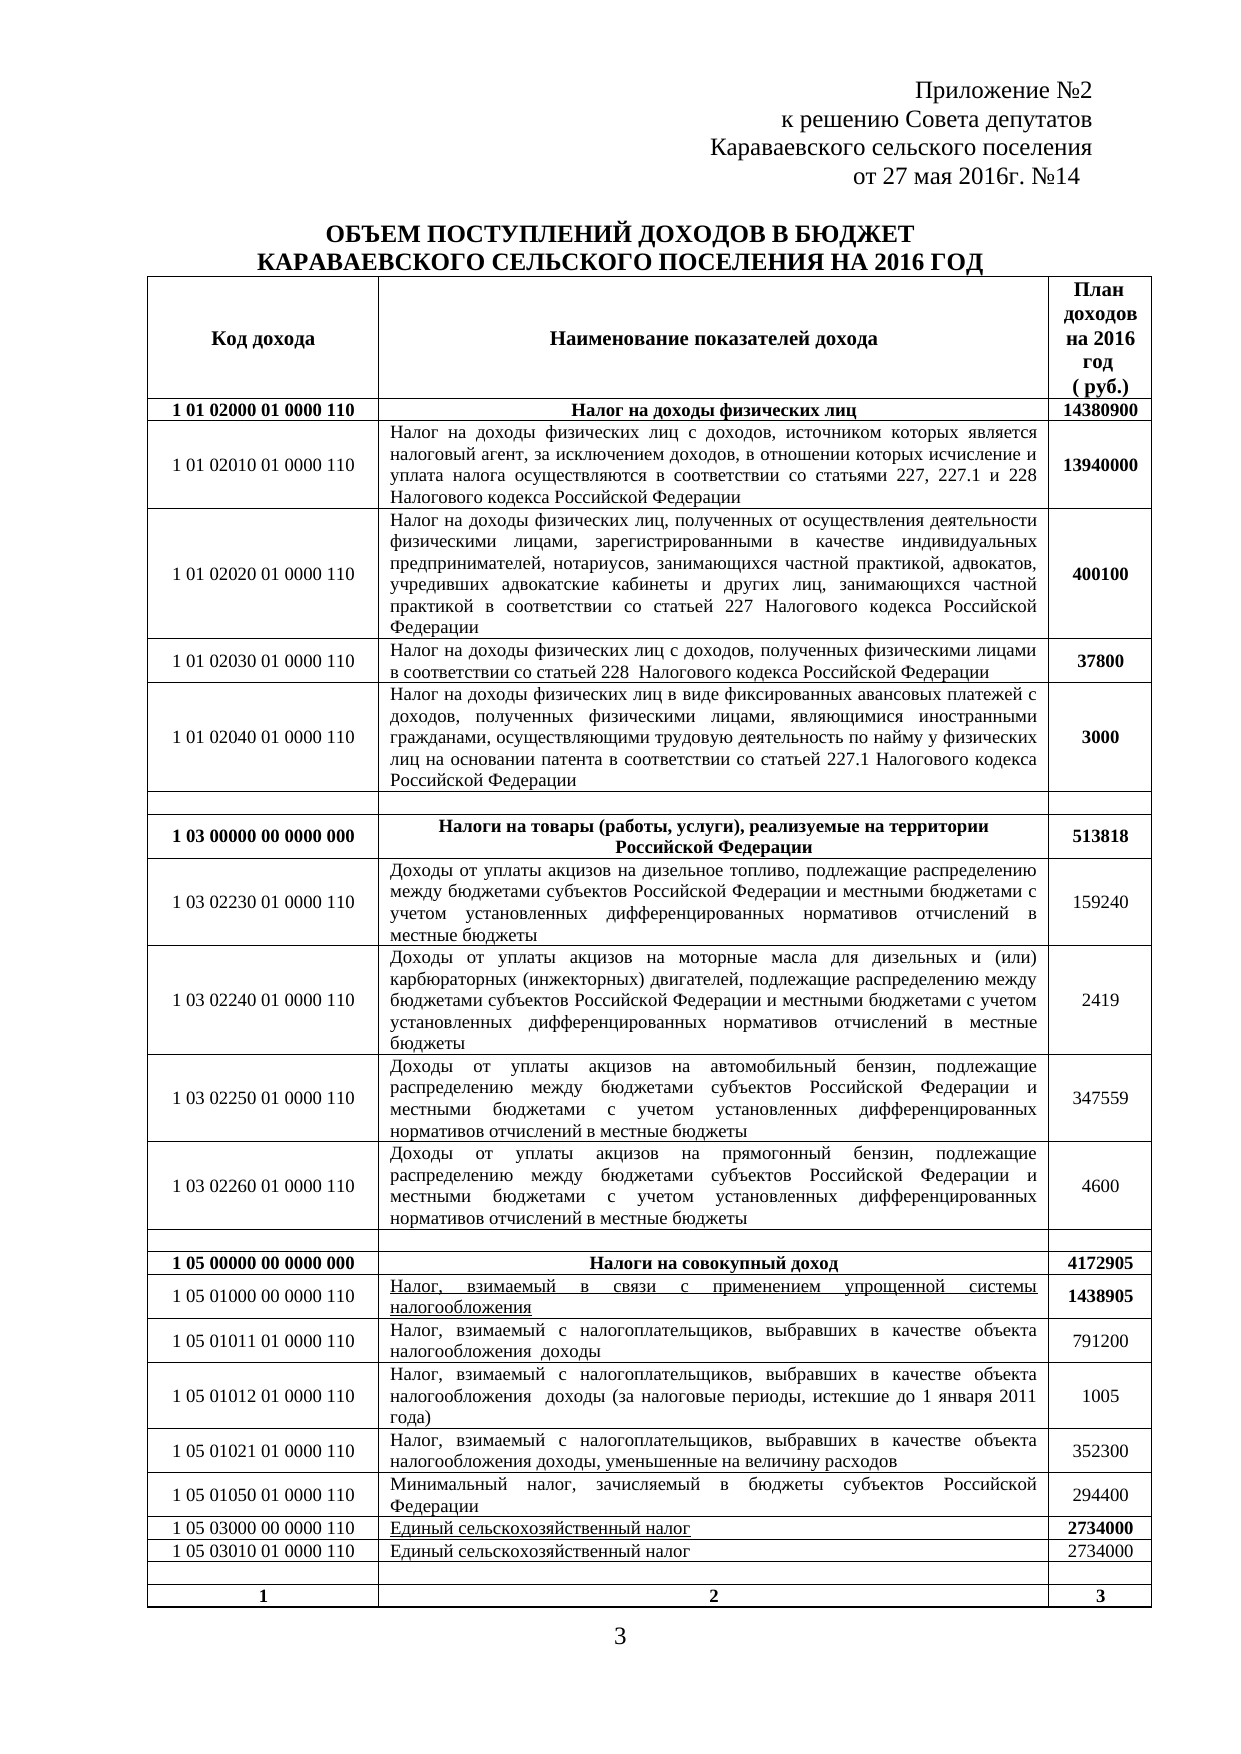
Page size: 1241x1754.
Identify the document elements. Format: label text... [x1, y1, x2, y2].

table_cell [1049, 1562, 1151, 1584]
table_cell Доходы от уплаты акцизов на автомобильный бензин, подлежащие распределению между бюджетами субъектов Российской Федерации и местными бюджетами с учетом установленных дифференцированных нормативов отчислений в местные бюджеты [379, 1055, 1048, 1141]
table_cell Налог, взимаемый с налогоплательщиков, выбравших в качестве объекта налогообложения доходы [379, 1319, 1048, 1362]
table_cell Налог на доходы физических лиц с доходов, источником которых является налоговый агент, за исключением доходов, в отношении которых исчисление и уплата налога осуществляются в соответствии со статьями 227, 227.1 и 228 Налогового кодекса Российской Федерации [379, 421, 1048, 507]
table_cell [1049, 1230, 1151, 1251]
table_cell Единый сельскохозяйственный налог [379, 1517, 1048, 1539]
table_cell 159240 [1049, 859, 1151, 945]
table_cell 3 [1049, 1585, 1151, 1606]
table_cell [379, 792, 1048, 813]
table_cell 3000 [1049, 683, 1151, 791]
table_cell 1 01 02040 01 0000 110 [148, 683, 378, 791]
table_cell 513818 [1049, 815, 1151, 858]
table_cell 1 03 00000 00 0000 000 [148, 815, 378, 858]
table_cell Налоги на совокупный доход [379, 1252, 1048, 1274]
table_cell 1 05 01012 01 0000 110 [148, 1363, 378, 1428]
table_cell 1 05 03000 00 0000 110 [148, 1517, 378, 1539]
table_cell [379, 1230, 1048, 1251]
table_cell 1 05 00000 00 0000 000 [148, 1252, 378, 1274]
table_cell 1 05 01011 01 0000 110 [148, 1319, 378, 1362]
table_cell 14380900 [1049, 399, 1151, 420]
table_cell 1 05 03010 01 0000 110 [148, 1540, 378, 1561]
table_header Код дохода [148, 277, 378, 398]
table_cell 1 03 02260 01 0000 110 [148, 1142, 378, 1228]
table_cell Налог на доходы физических лиц, полученных от осуществления деятельности физическими лицами, зарегистрированными в качестве индивидуальных предпринимателей, нотариусов, занимающихся частной практикой, адвокатов, учредивших адвокатские кабинеты и других лиц, занимающихся частной практикой в соответствии со статьей 227 Налогового кодекса Российской Федерации [379, 509, 1048, 638]
table_cell Налог, взимаемый в связи с применением упрощенной системы налогообложения [379, 1275, 1048, 1318]
table_cell [148, 1230, 378, 1251]
table_cell Налог на доходы физических лиц в виде фиксированных авансовых платежей с доходов, полученных физическими лицами, являющимися иностранными гражданами, осуществляющими трудовую деятельность по найму у физических лиц на основании патента в соответствии со статьей 227.1 Налогового кодекса Российской Федерации [379, 683, 1048, 791]
text КАРАВАЕВСКОГО СЕЛЬСКОГО ПОСЕЛЕНИЯ НА 2016 ГОД [148, 247, 1092, 276]
table_cell [148, 1562, 378, 1584]
text от 27 мая 2016г. №14 [148, 161, 1092, 190]
table_cell 1 01 02020 01 0000 110 [148, 509, 378, 638]
table_cell 294400 [1049, 1473, 1151, 1516]
table_cell 13940000 [1049, 421, 1151, 507]
table_cell 1 01 02010 01 0000 110 [148, 421, 378, 507]
table_cell 37800 [1049, 639, 1151, 682]
table_cell 1 01 02000 01 0000 110 [148, 399, 378, 420]
table_cell 2 [379, 1585, 1048, 1606]
text Приложение №2 [148, 75, 1092, 104]
table_cell 4600 [1049, 1142, 1151, 1228]
table_cell 1 05 01050 01 0000 110 [148, 1473, 378, 1516]
table_cell Налог на доходы физических лиц с доходов, полученных физическими лицами в соответствии со статьей 228 Налогового кодекса Российской Федерации [379, 639, 1048, 682]
table_cell Доходы от уплаты акцизов на моторные масла для дизельных и (или) карбюраторных (инжекторных) двигателей, подлежащие распределению между бюджетами субъектов Российской Федерации и местными бюджетами с учетом установленных дифференцированных нормативов отчислений в местные бюджеты [379, 946, 1048, 1054]
table_header План доходов на 2016 год ( руб.) [1049, 277, 1151, 398]
table_cell 1438905 [1049, 1275, 1151, 1318]
table_cell 1 01 02030 01 0000 110 [148, 639, 378, 682]
table_cell Единый сельскохозяйственный налог [379, 1540, 1048, 1561]
table_cell 1 03 02230 01 0000 110 [148, 859, 378, 945]
text к решению Совета депутатов [148, 104, 1092, 132]
table_cell 791200 [1049, 1319, 1151, 1362]
table_cell 400100 [1049, 509, 1151, 638]
table_cell [379, 1562, 1048, 1584]
table_cell Налоги на товары (работы, услуги), реализуемые на территории Российской Федерации [379, 815, 1048, 858]
table_cell 1 [148, 1585, 378, 1606]
text ОБЪЕМ ПОСТУПЛЕНИЙ ДОХОДОВ В БЮДЖЕТ [148, 219, 1092, 247]
table_cell 352300 [1049, 1429, 1151, 1472]
table_cell Минимальный налог, зачисляемый в бюджеты субъектов Российской Федерации [379, 1473, 1048, 1516]
table_cell 347559 [1049, 1055, 1151, 1141]
table_cell Доходы от уплаты акцизов на прямогонный бензин, подлежащие распределению между бюджетами субъектов Российской Федерации и местными бюджетами с учетом установленных дифференцированных нормативов отчислений в местные бюджеты [379, 1142, 1048, 1228]
table_cell 2419 [1049, 946, 1151, 1054]
table_header Наименование показателей дохода [379, 277, 1048, 398]
table_cell Налог, взимаемый с налогоплательщиков, выбравших в качестве объекта налогообложения доходы, уменьшенные на величину расходов [379, 1429, 1048, 1472]
table_cell 1 03 02240 01 0000 110 [148, 946, 378, 1054]
table_cell 1 03 02250 01 0000 110 [148, 1055, 378, 1141]
table_cell 2734000 [1049, 1540, 1151, 1561]
text Караваевского сельского поселения [148, 132, 1092, 161]
table_cell 4172905 [1049, 1252, 1151, 1274]
table_cell 1 05 01021 01 0000 110 [148, 1429, 378, 1472]
table_cell [148, 792, 378, 813]
table_cell 2734000 [1049, 1517, 1151, 1539]
table_cell [1049, 792, 1151, 813]
table_cell Доходы от уплаты акцизов на дизельное топливо, подлежащие распределению между бюджетами субъектов Российской Федерации и местными бюджетами с учетом установленных дифференцированных нормативов отчислений в местные бюджеты [379, 859, 1048, 945]
table_cell Налог, взимаемый с налогоплательщиков, выбравших в качестве объекта налогообложения доходы (за налоговые периоды, истекшие до 1 января 2011 года) [379, 1363, 1048, 1428]
table_cell Налог на доходы физических лиц [379, 399, 1048, 420]
table_cell 1 05 01000 00 0000 110 [148, 1275, 378, 1318]
table_cell 1005 [1049, 1363, 1151, 1428]
